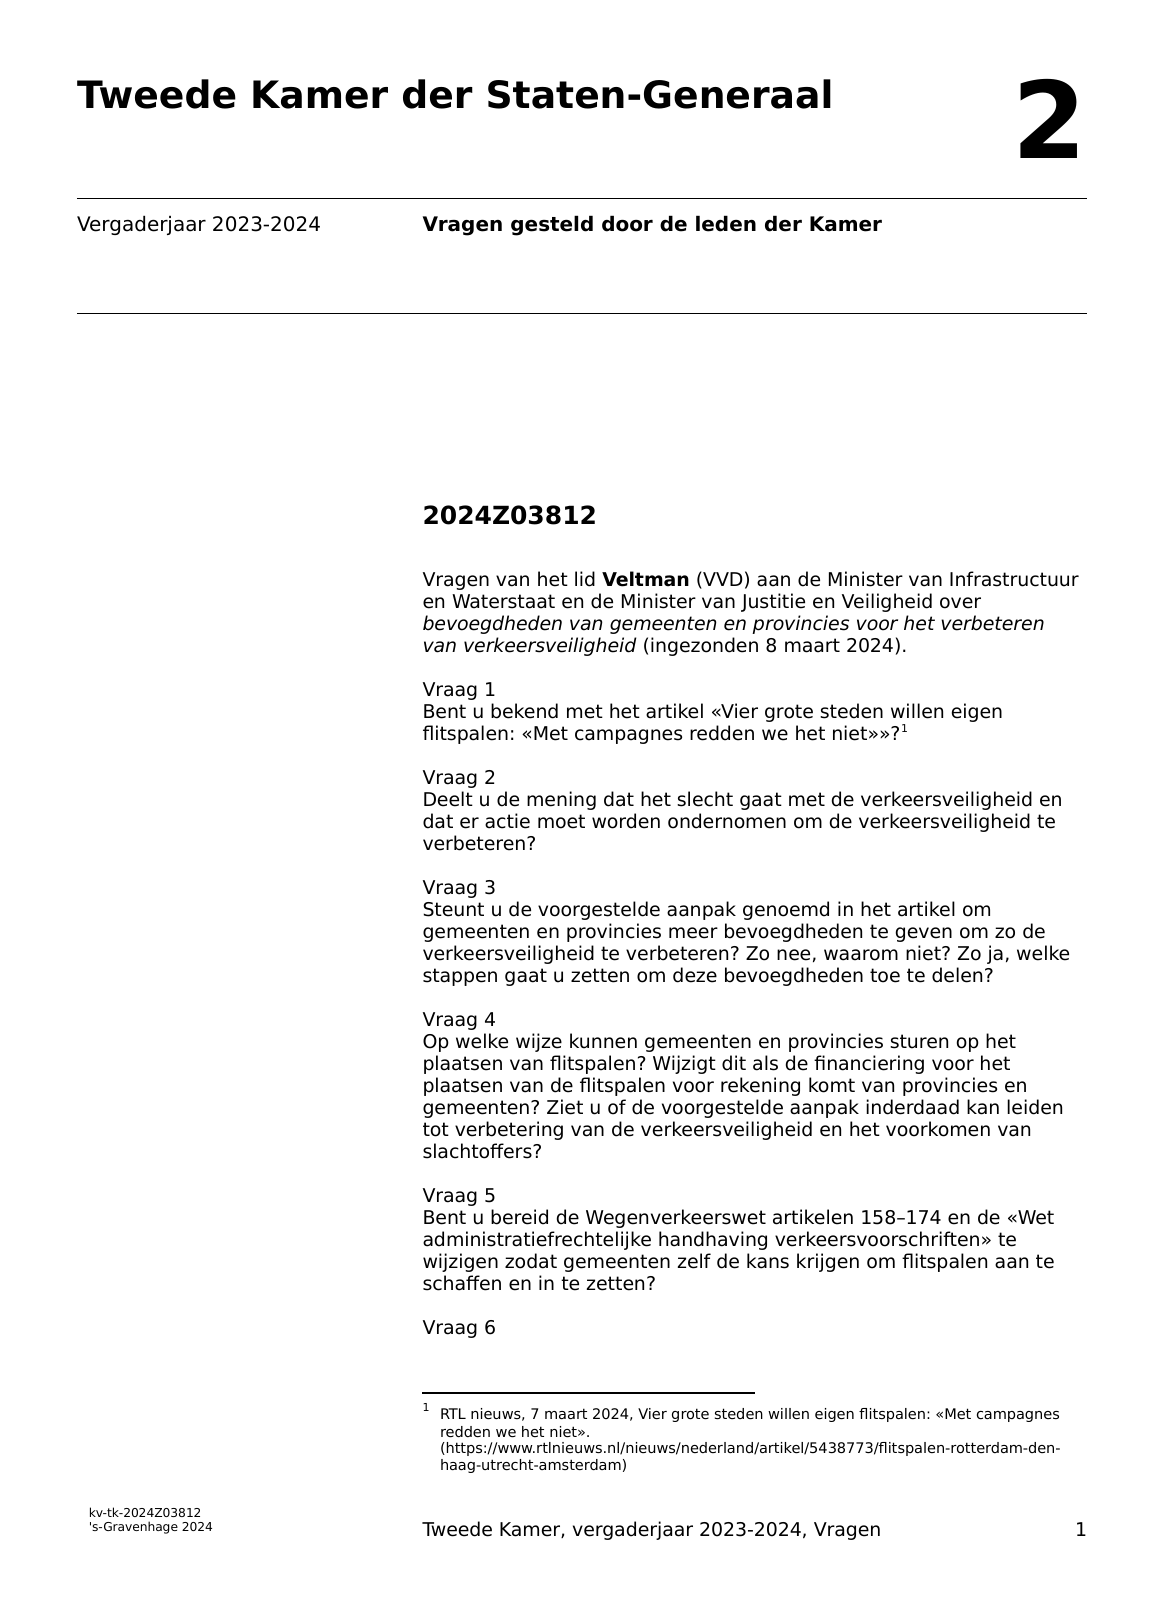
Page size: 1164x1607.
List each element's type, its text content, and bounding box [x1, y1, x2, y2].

text Vraag 5 [422, 1185, 1087, 1207]
table_header 2 [886, 59, 1087, 198]
text Vraag 6 [422, 1317, 1087, 1339]
text Vraag 2 [422, 767, 1087, 789]
text Bent u bekend met het artikel «Vier grote steden willen eigen flitspalen: «Met campagnes redden we het niet»»? [422, 701, 1087, 745]
table_cell Vragen gesteld door de leden der Kamer [422, 199, 1087, 313]
table_cell Vergaderjaar 2023-2024 [77, 199, 422, 313]
text Vraag 1 [422, 679, 1087, 701]
text Vragen van het lid Veltman (VVD) aan de Minister van Infrastructuur en Waterstaat en de Minister van Justitie en Veiligheid over bevoegdheden van gemeenten en provincies voor het verbeteren van verkeersveiligheid (ingezonden 8 maart 2024). [422, 569, 1087, 657]
text Steunt u de voorgestelde aanpak genoemd in het artikel om gemeenten en provincies meer bevoegdheden te geven om zo de verkeersveiligheid te verbeteren? Zo nee, waarom niet? Zo ja, welke stappen gaat u zetten om deze bevoegdheden toe te delen? [422, 899, 1087, 987]
text Vraag 4 [422, 1009, 1087, 1031]
text Bent u bereid de Wegenverkeerswet artikelen 158–174 en de «Wet administratiefrechtelijke handhaving verkeersvoorschriften» te wijzigen zodat gemeenten zelf de kans krijgen om flitspalen aan te schaffen en in te zetten? [422, 1207, 1087, 1295]
text 2024Z03812 [422, 501, 1087, 531]
text kv-tk-2024Z03812 [88, 1506, 323, 1520]
text Deelt u de mening dat het slecht gaat met de verkeersveiligheid en dat er actie moet worden ondernomen om de verkeersveiligheid te verbeteren? [422, 789, 1087, 855]
text 's-Gravenhage 2024 [88, 1520, 323, 1534]
text Op welke wijze kunnen gemeenten en provincies sturen op het plaatsen van flitspalen? Wijzigt dit als de financiering voor het plaatsen van de flitspalen voor rekening komt van provincies en gemeenten? Ziet u of de voorgestelde aanpak inderdaad kan leiden tot verbetering van de verkeersveiligheid en het voorkomen van slachtoffers? [422, 1031, 1087, 1163]
text RTL nieuws, 7 maart 2024, Vier grote steden willen eigen flitspalen: «Met campagnes redden we het niet». (https://www.rtlnieuws.nl/nieuws/nederland/artikel/5438773/flitspalen-rotterdam-den-haag-utrecht-amsterdam) [422, 1402, 1087, 1474]
text Vraag 3 [422, 877, 1087, 899]
table_header Tweede Kamer der Staten-Generaal [77, 59, 886, 198]
